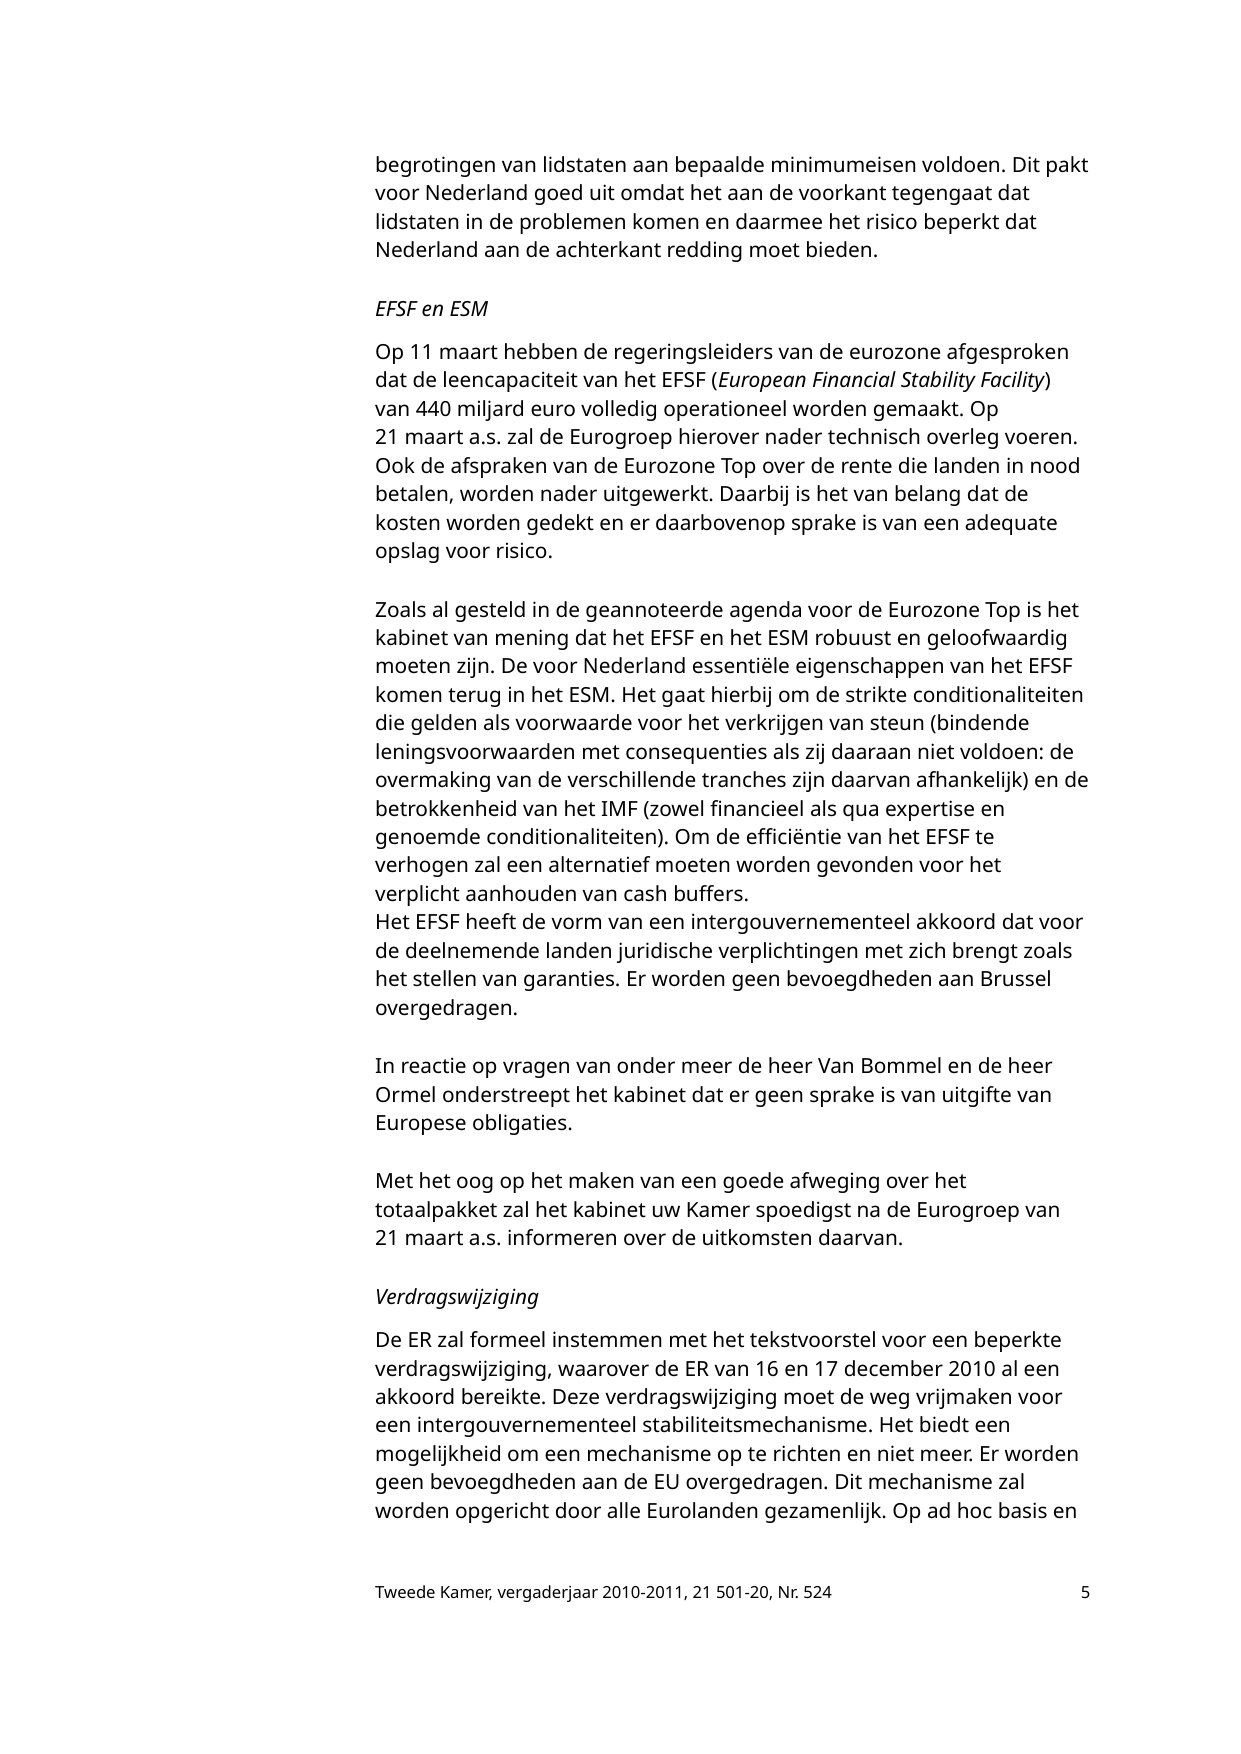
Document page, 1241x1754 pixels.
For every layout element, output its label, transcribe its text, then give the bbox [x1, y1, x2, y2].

text Het EFSF heeft de vorm van een intergouvernementeel akkoord dat voor de deelnemende landen juridische verplichtingen met zich brengt zoals het stellen van garanties. Er worden geen bevoegdheden aan Brussel overgedragen. [375, 907, 1090, 1021]
text EFSF en ESM [375, 294, 1090, 322]
text Verdragswijziging [375, 1282, 1090, 1310]
text Zoals al gesteld in de geannoteerde agenda voor de Eurozone Top is het kabinet van mening dat het EFSF en het ESM robuust en geloofwaardig moeten zijn. De voor Nederland essentiële eigenschappen van het EFSF komen terug in het ESM. Het gaat hierbij om de strikte conditionaliteiten die gelden als voorwaarde voor het verkrijgen van steun (bindende leningsvoorwaarden met consequenties als zij daaraan niet voldoen: de overmaking van de verschillende tranches zijn daarvan afhankelijk) en de betrokkenheid van het IMF (zowel financieel als qua expertise en genoemde conditionaliteiten). Om de efficiëntie van het EFSF te verhogen zal een alternatief moeten worden gevonden voor het verplicht aanhouden van cash buffers. [375, 595, 1090, 907]
text begrotingen van lidstaten aan bepaalde minimumeisen voldoen. Dit pakt voor Nederland goed uit omdat het aan de voorkant tegengaat dat lidstaten in de problemen komen en daarmee het risico beperkt dat Nederland aan de achterkant redding moet bieden. [375, 150, 1090, 264]
text In reactie op vragen van onder meer de heer Van Bommel en de heer Ormel onderstreept het kabinet dat er geen sprake is van uitgifte van Europese obligaties. [375, 1051, 1090, 1137]
text Met het oog op het maken van een goede afweging over het totaalpakket zal het kabinet uw Kamer spoedigst na de Eurogroep van 21 maart a.s. informeren over de uitkomsten daarvan. [375, 1167, 1090, 1252]
text Op 11 maart hebben de regeringsleiders van de eurozone afgesproken dat de leencapaciteit van het EFSF (European Financial Stability Facility) van 440 miljard euro volledig operationeel worden gemaakt. Op 21 maart a.s. zal de Eurogroep hierover nader technisch overleg voeren. Ook de afspraken van de Eurozone Top over de rente die landen in nood betalen, worden nader uitgewerkt. Daarbij is het van belang dat de kosten worden gedekt en er daarbovenop sprake is van een adequate opslag voor risico. [375, 337, 1090, 565]
text De ER zal formeel instemmen met het tekstvoorstel voor een beperkte verdragswijziging, waarover de ER van 16 en 17 december 2010 al een akkoord bereikte. Deze verdragswijziging moet de weg vrijmaken voor een intergouvernementeel stabiliteitsmechanisme. Het biedt een mogelijkheid om een mechanisme op te richten en niet meer. Er worden geen bevoegdheden aan de EU overgedragen. Dit mechanisme zal worden opgericht door alle Eurolanden gezamenlijk. Op ad hoc basis en [375, 1325, 1090, 1524]
